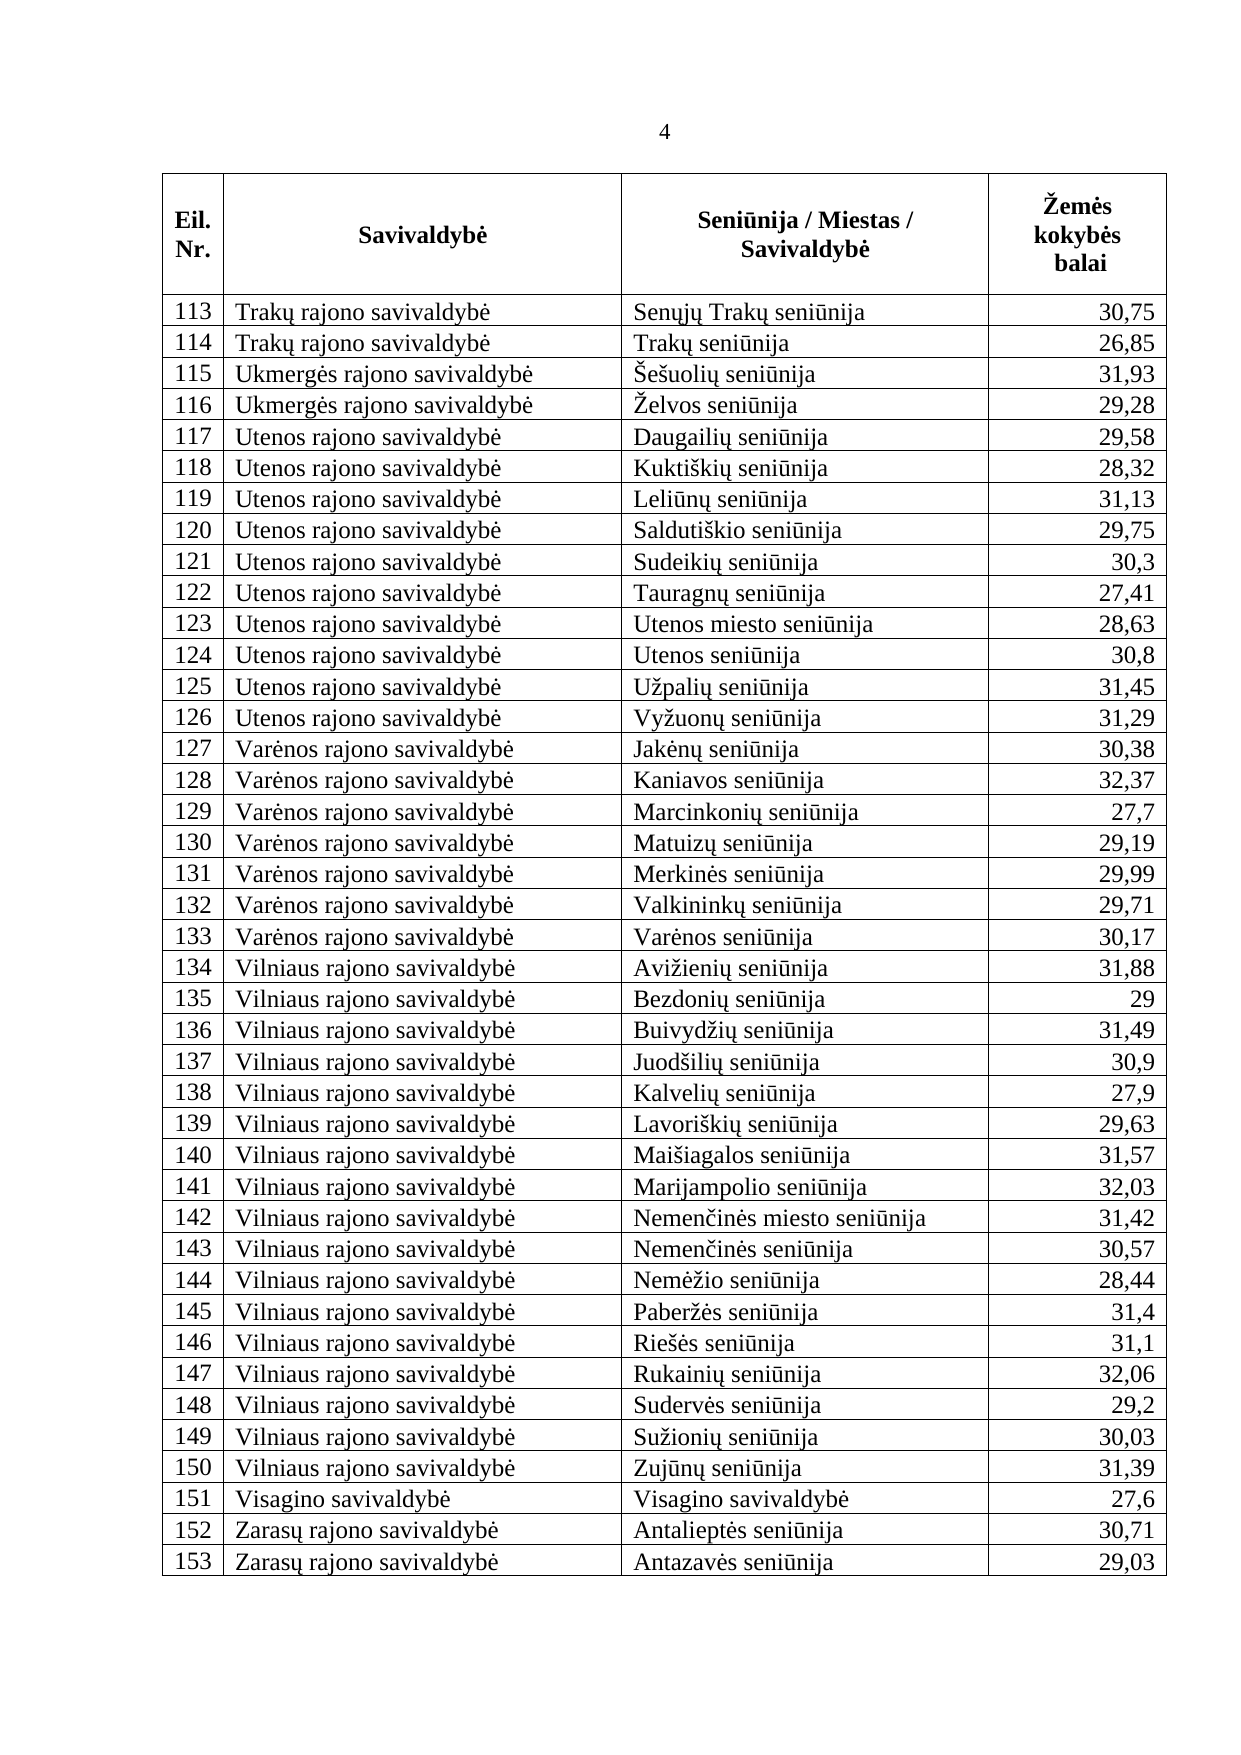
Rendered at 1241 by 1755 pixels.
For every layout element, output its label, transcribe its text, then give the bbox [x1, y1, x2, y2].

table_cell Buivydžių seniūnija [622, 1014, 988, 1044]
table_cell 150 [163, 1451, 223, 1482]
table_cell Utenos rajono savivaldybė [224, 670, 621, 700]
table_cell 30,75 [989, 295, 1166, 325]
table_cell 31,13 [989, 483, 1166, 513]
table_cell 141 [163, 1170, 223, 1200]
table_cell Vilniaus rajono savivaldybė [224, 1108, 621, 1138]
table_cell Varėnos rajono savivaldybė [224, 826, 621, 857]
table_cell 136 [163, 1014, 223, 1044]
table_cell Jakėnų seniūnija [622, 733, 988, 763]
table_cell Varėnos rajono savivaldybė [224, 795, 621, 825]
table_cell 27,6 [989, 1483, 1166, 1513]
table_cell Marijampolio seniūnija [622, 1170, 988, 1200]
table_cell 29,28 [989, 389, 1166, 419]
table_cell 137 [163, 1045, 223, 1075]
table_cell 30,17 [989, 920, 1166, 950]
table_cell 113 [163, 295, 223, 325]
table_cell 29,19 [989, 826, 1166, 857]
table_cell Senųjų Trakų seniūnija [622, 295, 988, 325]
table_cell Trakų rajono savivaldybė [224, 295, 621, 325]
table_cell 125 [163, 670, 223, 700]
table_cell 128 [163, 764, 223, 794]
table_cell Utenos rajono savivaldybė [224, 608, 621, 638]
table_cell 31,45 [989, 670, 1166, 700]
table_cell Varėnos rajono savivaldybė [224, 764, 621, 794]
table_cell 116 [163, 389, 223, 419]
table_cell Vilniaus rajono savivaldybė [224, 1358, 621, 1388]
table_cell 119 [163, 483, 223, 513]
table_cell 29,03 [989, 1545, 1166, 1575]
table_cell 32,37 [989, 764, 1166, 794]
table_cell Matuizų seniūnija [622, 826, 988, 857]
table_cell Avižienių seniūnija [622, 951, 988, 982]
table_cell 30,3 [989, 545, 1166, 575]
table_cell 117 [163, 420, 223, 450]
table_cell 29,75 [989, 514, 1166, 544]
table_cell 146 [163, 1326, 223, 1357]
table_cell 124 [163, 639, 223, 669]
table_cell 32,03 [989, 1170, 1166, 1200]
table_cell Vilniaus rajono savivaldybė [224, 1420, 621, 1450]
table_cell Utenos rajono savivaldybė [224, 420, 621, 450]
table_cell 130 [163, 826, 223, 857]
table_cell Trakų rajono savivaldybė [224, 326, 621, 357]
table_cell 143 [163, 1233, 223, 1263]
table_cell 31,39 [989, 1451, 1166, 1482]
table_cell Vilniaus rajono savivaldybė [224, 1389, 621, 1419]
table_cell Ukmergės rajono savivaldybė [224, 358, 621, 388]
table_cell Utenos rajono savivaldybė [224, 545, 621, 575]
table_cell Daugailių seniūnija [622, 420, 988, 450]
table_cell 133 [163, 920, 223, 950]
table_cell Utenos rajono savivaldybė [224, 451, 621, 482]
table_cell 28,32 [989, 451, 1166, 482]
table_cell 31,93 [989, 358, 1166, 388]
table_cell 122 [163, 576, 223, 607]
table_cell 134 [163, 951, 223, 982]
table_cell 129 [163, 795, 223, 825]
table_cell 145 [163, 1295, 223, 1325]
table_cell 31,1 [989, 1326, 1166, 1357]
table_cell 26,85 [989, 326, 1166, 357]
table_cell Vilniaus rajono savivaldybė [224, 983, 621, 1013]
table_cell 118 [163, 451, 223, 482]
table_cell 30,71 [989, 1514, 1166, 1544]
table_cell Varėnos rajono savivaldybė [224, 858, 621, 888]
table_cell 153 [163, 1545, 223, 1575]
table_cell 151 [163, 1483, 223, 1513]
table_cell 31,42 [989, 1201, 1166, 1232]
table_cell 147 [163, 1358, 223, 1388]
table_cell Valkininkų seniūnija [622, 889, 988, 919]
table_cell Ukmergės rajono savivaldybė [224, 389, 621, 419]
table_cell 139 [163, 1108, 223, 1138]
table_cell Utenos rajono savivaldybė [224, 514, 621, 544]
table_cell Želvos seniūnija [622, 389, 988, 419]
table_cell Tauragnų seniūnija [622, 576, 988, 607]
table_cell Nemėžio seniūnija [622, 1264, 988, 1294]
table_cell Antazavės seniūnija [622, 1545, 988, 1575]
table_cell 29,99 [989, 858, 1166, 888]
table_cell Leliūnų seniūnija [622, 483, 988, 513]
table_cell Nemenčinės miesto seniūnija [622, 1201, 988, 1232]
table_cell Rukainių seniūnija [622, 1358, 988, 1388]
table_cell Vilniaus rajono savivaldybė [224, 1264, 621, 1294]
table_cell Utenos rajono savivaldybė [224, 639, 621, 669]
table_cell 148 [163, 1389, 223, 1419]
table_cell 131 [163, 858, 223, 888]
table_cell Vilniaus rajono savivaldybė [224, 1451, 621, 1482]
table_cell Užpalių seniūnija [622, 670, 988, 700]
table_cell 121 [163, 545, 223, 575]
table_cell 29 [989, 983, 1166, 1013]
table_cell Sudervės seniūnija [622, 1389, 988, 1419]
table_cell 144 [163, 1264, 223, 1294]
table_cell Vilniaus rajono savivaldybė [224, 1014, 621, 1044]
table_cell Kaniavos seniūnija [622, 764, 988, 794]
table_cell 31,57 [989, 1139, 1166, 1169]
table_cell Juodšilių seniūnija [622, 1045, 988, 1075]
table_cell Saldutiškio seniūnija [622, 514, 988, 544]
table_cell Trakų seniūnija [622, 326, 988, 357]
table_cell Vilniaus rajono savivaldybė [224, 1295, 621, 1325]
table_cell Vilniaus rajono savivaldybė [224, 1139, 621, 1169]
table_cell 30,38 [989, 733, 1166, 763]
table_cell Nemenčinės seniūnija [622, 1233, 988, 1263]
table_cell 30,03 [989, 1420, 1166, 1450]
table_cell Vyžuonų seniūnija [622, 701, 988, 732]
table_cell 127 [163, 733, 223, 763]
table_cell 28,63 [989, 608, 1166, 638]
table_cell 152 [163, 1514, 223, 1544]
table_cell 135 [163, 983, 223, 1013]
table_cell Varėnos rajono savivaldybė [224, 733, 621, 763]
table_cell Varėnos seniūnija [622, 920, 988, 950]
table_cell Utenos rajono savivaldybė [224, 576, 621, 607]
table_cell Varėnos rajono savivaldybė [224, 920, 621, 950]
table_cell Maišiagalos seniūnija [622, 1139, 988, 1169]
table_cell 140 [163, 1139, 223, 1169]
table_cell 29,71 [989, 889, 1166, 919]
table_cell 114 [163, 326, 223, 357]
table_cell Antalieptės seniūnija [622, 1514, 988, 1544]
table_cell 27,41 [989, 576, 1166, 607]
table_cell 30,57 [989, 1233, 1166, 1263]
table_header Eil. Nr. [163, 174, 223, 294]
table_cell Bezdonių seniūnija [622, 983, 988, 1013]
table_cell 29,58 [989, 420, 1166, 450]
table_cell 27,7 [989, 795, 1166, 825]
table_cell 31,49 [989, 1014, 1166, 1044]
table_cell Merkinės seniūnija [622, 858, 988, 888]
table_header Seniūnija / Miestas / Savivaldybė [622, 174, 988, 294]
table_cell 32,06 [989, 1358, 1166, 1388]
table_cell Vilniaus rajono savivaldybė [224, 1201, 621, 1232]
table_cell 29,63 [989, 1108, 1166, 1138]
table_cell Vilniaus rajono savivaldybė [224, 1233, 621, 1263]
table_cell Paberžės seniūnija [622, 1295, 988, 1325]
table_cell 31,4 [989, 1295, 1166, 1325]
table_cell Utenos rajono savivaldybė [224, 483, 621, 513]
table_cell 27,9 [989, 1076, 1166, 1107]
table_cell 115 [163, 358, 223, 388]
table_cell Marcinkonių seniūnija [622, 795, 988, 825]
table_header Savivaldybė [224, 174, 621, 294]
table_cell 120 [163, 514, 223, 544]
table_cell Šešuolių seniūnija [622, 358, 988, 388]
table_cell 126 [163, 701, 223, 732]
table_cell Vilniaus rajono savivaldybė [224, 1076, 621, 1107]
table_cell 132 [163, 889, 223, 919]
table_cell 30,8 [989, 639, 1166, 669]
table_cell Varėnos rajono savivaldybė [224, 889, 621, 919]
table_cell 123 [163, 608, 223, 638]
table_cell 149 [163, 1420, 223, 1450]
table_cell Lavoriškių seniūnija [622, 1108, 988, 1138]
table_cell Zarasų rajono savivaldybė [224, 1514, 621, 1544]
table_cell Sudeikių seniūnija [622, 545, 988, 575]
table_cell Vilniaus rajono savivaldybė [224, 1045, 621, 1075]
table_cell Riešės seniūnija [622, 1326, 988, 1357]
table_cell Visagino savivaldybė [224, 1483, 621, 1513]
table_cell 142 [163, 1201, 223, 1232]
table_header Žemės kokybės balai [989, 174, 1166, 294]
table_cell 29,2 [989, 1389, 1166, 1419]
table_cell 30,9 [989, 1045, 1166, 1075]
table_cell Visagino savivaldybė [622, 1483, 988, 1513]
table_cell Zujūnų seniūnija [622, 1451, 988, 1482]
table_cell Utenos rajono savivaldybė [224, 701, 621, 732]
table_cell 31,88 [989, 951, 1166, 982]
table_cell 31,29 [989, 701, 1166, 732]
table_cell Sužionių seniūnija [622, 1420, 988, 1450]
table_cell Kalvelių seniūnija [622, 1076, 988, 1107]
table_cell 138 [163, 1076, 223, 1107]
table_cell Utenos seniūnija [622, 639, 988, 669]
table_cell Vilniaus rajono savivaldybė [224, 1326, 621, 1357]
table_cell Utenos miesto seniūnija [622, 608, 988, 638]
table_cell Kuktiškių seniūnija [622, 451, 988, 482]
table_cell 28,44 [989, 1264, 1166, 1294]
table_cell Zarasų rajono savivaldybė [224, 1545, 621, 1575]
table_cell Vilniaus rajono savivaldybė [224, 951, 621, 982]
table_cell Vilniaus rajono savivaldybė [224, 1170, 621, 1200]
